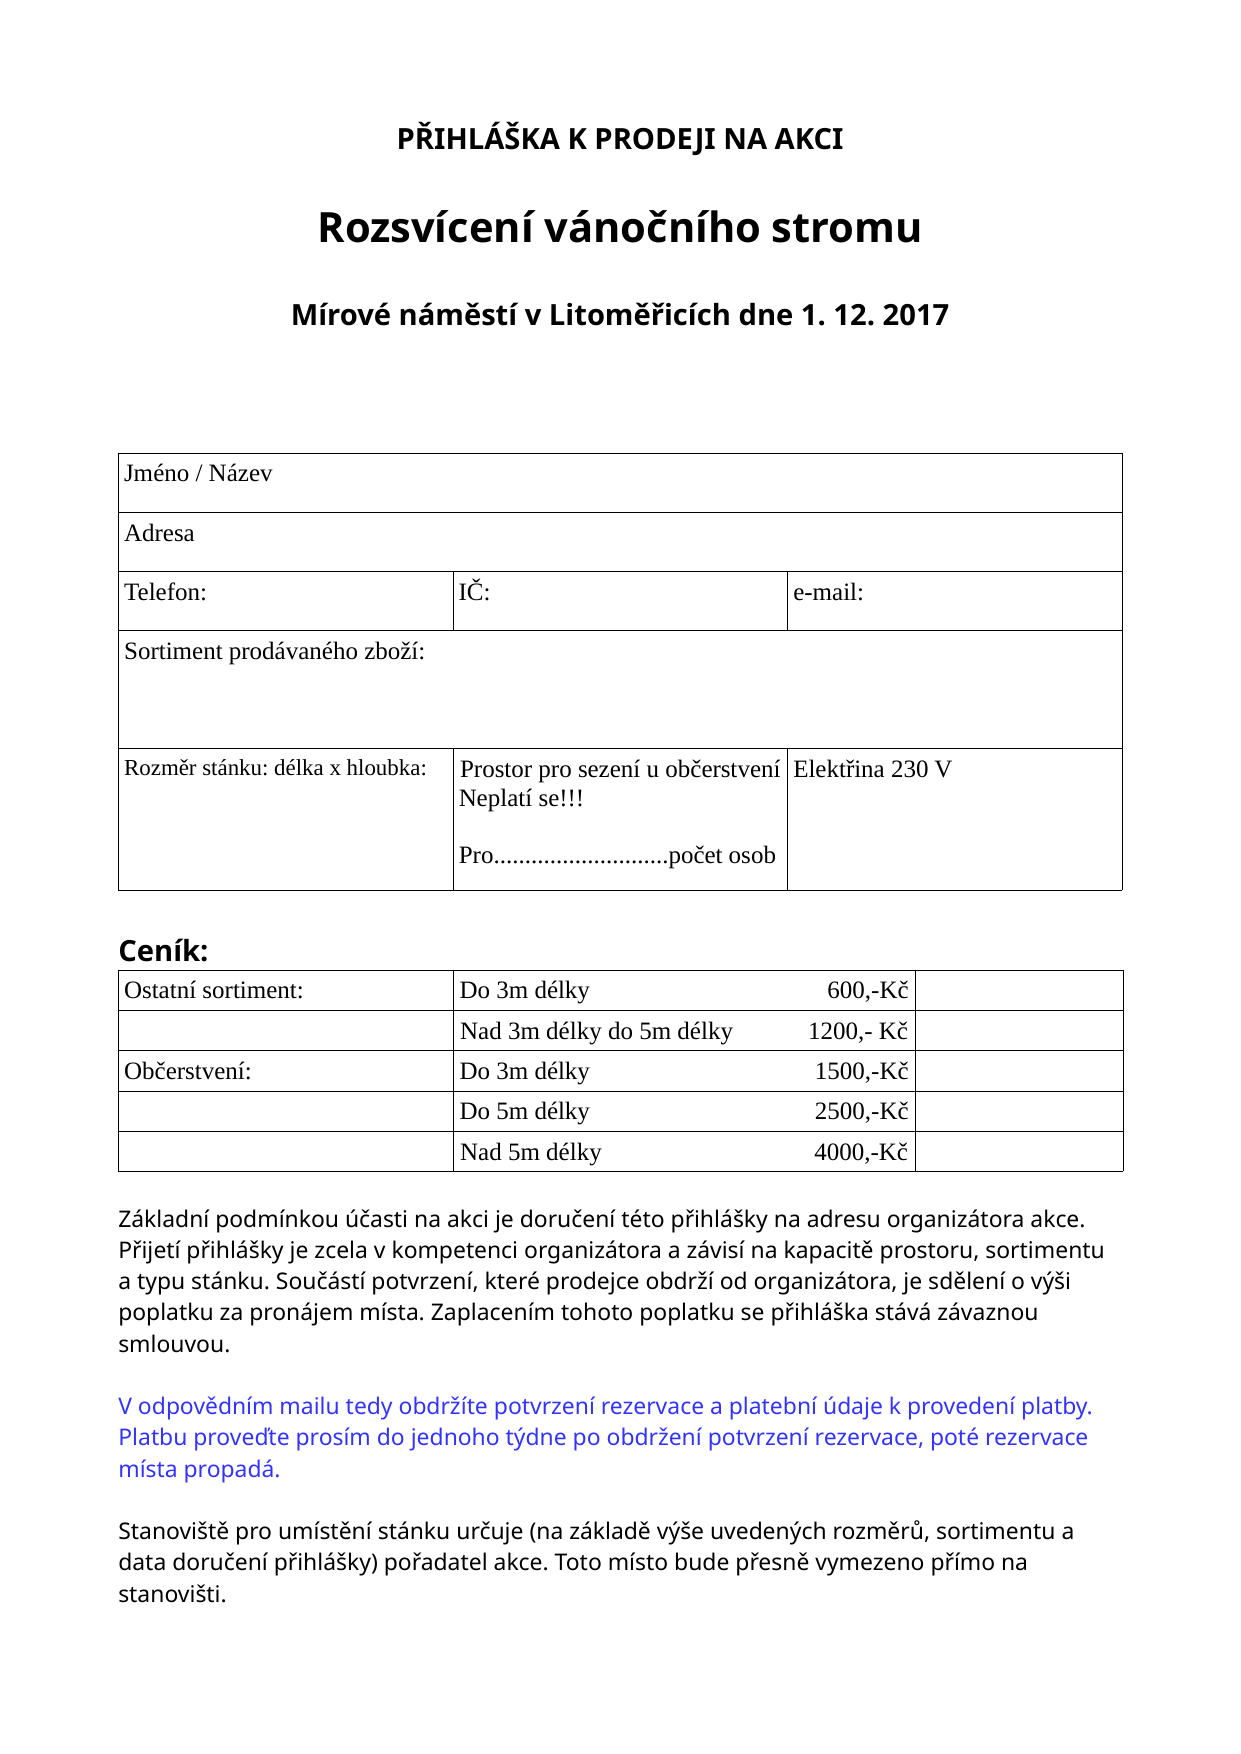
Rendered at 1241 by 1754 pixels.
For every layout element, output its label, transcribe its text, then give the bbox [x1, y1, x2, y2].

table_header Ostatní sortiment: [119, 971, 453, 1010]
table_cell Do 3m délky 1500,-Kč [454, 1051, 915, 1091]
table_cell [916, 1092, 1123, 1131]
table_cell [119, 1132, 453, 1171]
table_cell [916, 1132, 1123, 1171]
table_header IČ: [454, 572, 787, 630]
table_cell Adresa [119, 513, 1122, 571]
table_cell Nad 3m délky do 5m délky 1200,- Kč [454, 1011, 915, 1050]
table_header [916, 971, 1123, 1010]
text V odpovědním mailu tedy obdržíte potvrzení rezervace a platební údaje k provedení platby. [118, 1390, 1122, 1421]
table_header Rozměr stánku: délka x hloubka: [119, 749, 453, 890]
table_header Jméno / Název [119, 454, 1122, 512]
table_header e-mail: [788, 572, 1122, 630]
text Platbu proveďte prosím do jednoho týdne po obdržení potvrzení rezervace, poté rezervace místa propadá. [118, 1421, 1122, 1484]
table_cell Občerstvení: [119, 1051, 453, 1091]
table_header Do 3m délky 600,-Kč [454, 971, 915, 1010]
table_header Sortiment prodávaného zboží: [119, 631, 1122, 748]
table_header Prostor pro sezení u občerstvení Neplatí se!!! Pro............................počet osob [454, 749, 787, 890]
text Stanoviště pro umístění stánku určuje (na základě výše uvedených rozměrů, sortimentu a data doručení přihlášky) pořadatel akce. Toto místo bude přesně vymezeno přímo na stanovišti. [118, 1515, 1122, 1609]
table_cell Do 5m délky 2500,-Kč [454, 1092, 915, 1131]
table_header Elektřina 230 V [788, 749, 1122, 890]
text Rozsvícení vánočního stromu [118, 197, 1122, 254]
text PŘIHLÁŠKA K PRODEJI NA AKCI [118, 118, 1122, 158]
table_cell [916, 1051, 1123, 1091]
text Mírové náměstí v Litoměřicích dne 1. 12. 2017 [118, 294, 1122, 334]
text Základní podmínkou účasti na akci je doručení této přihlášky na adresu organizátora akce. Přijetí přihlášky je zcela v kompetenci organizátora a závisí na kapacitě prostoru, sortimentu a typu stánku. Součástí potvrzení, které prodejce obdrží od organizátora, je sdělení o výši poplatku za pronájem místa. Zaplacením tohoto poplatku se přihláška stává závaznou smlouvou. [118, 1202, 1122, 1359]
table_header Telefon: [119, 572, 453, 630]
table_cell [119, 1011, 453, 1050]
table_cell [916, 1011, 1123, 1050]
table_cell [119, 1092, 453, 1131]
text Ceník: [118, 930, 1122, 969]
table_cell Nad 5m délky 4000,-Kč [454, 1132, 915, 1171]
